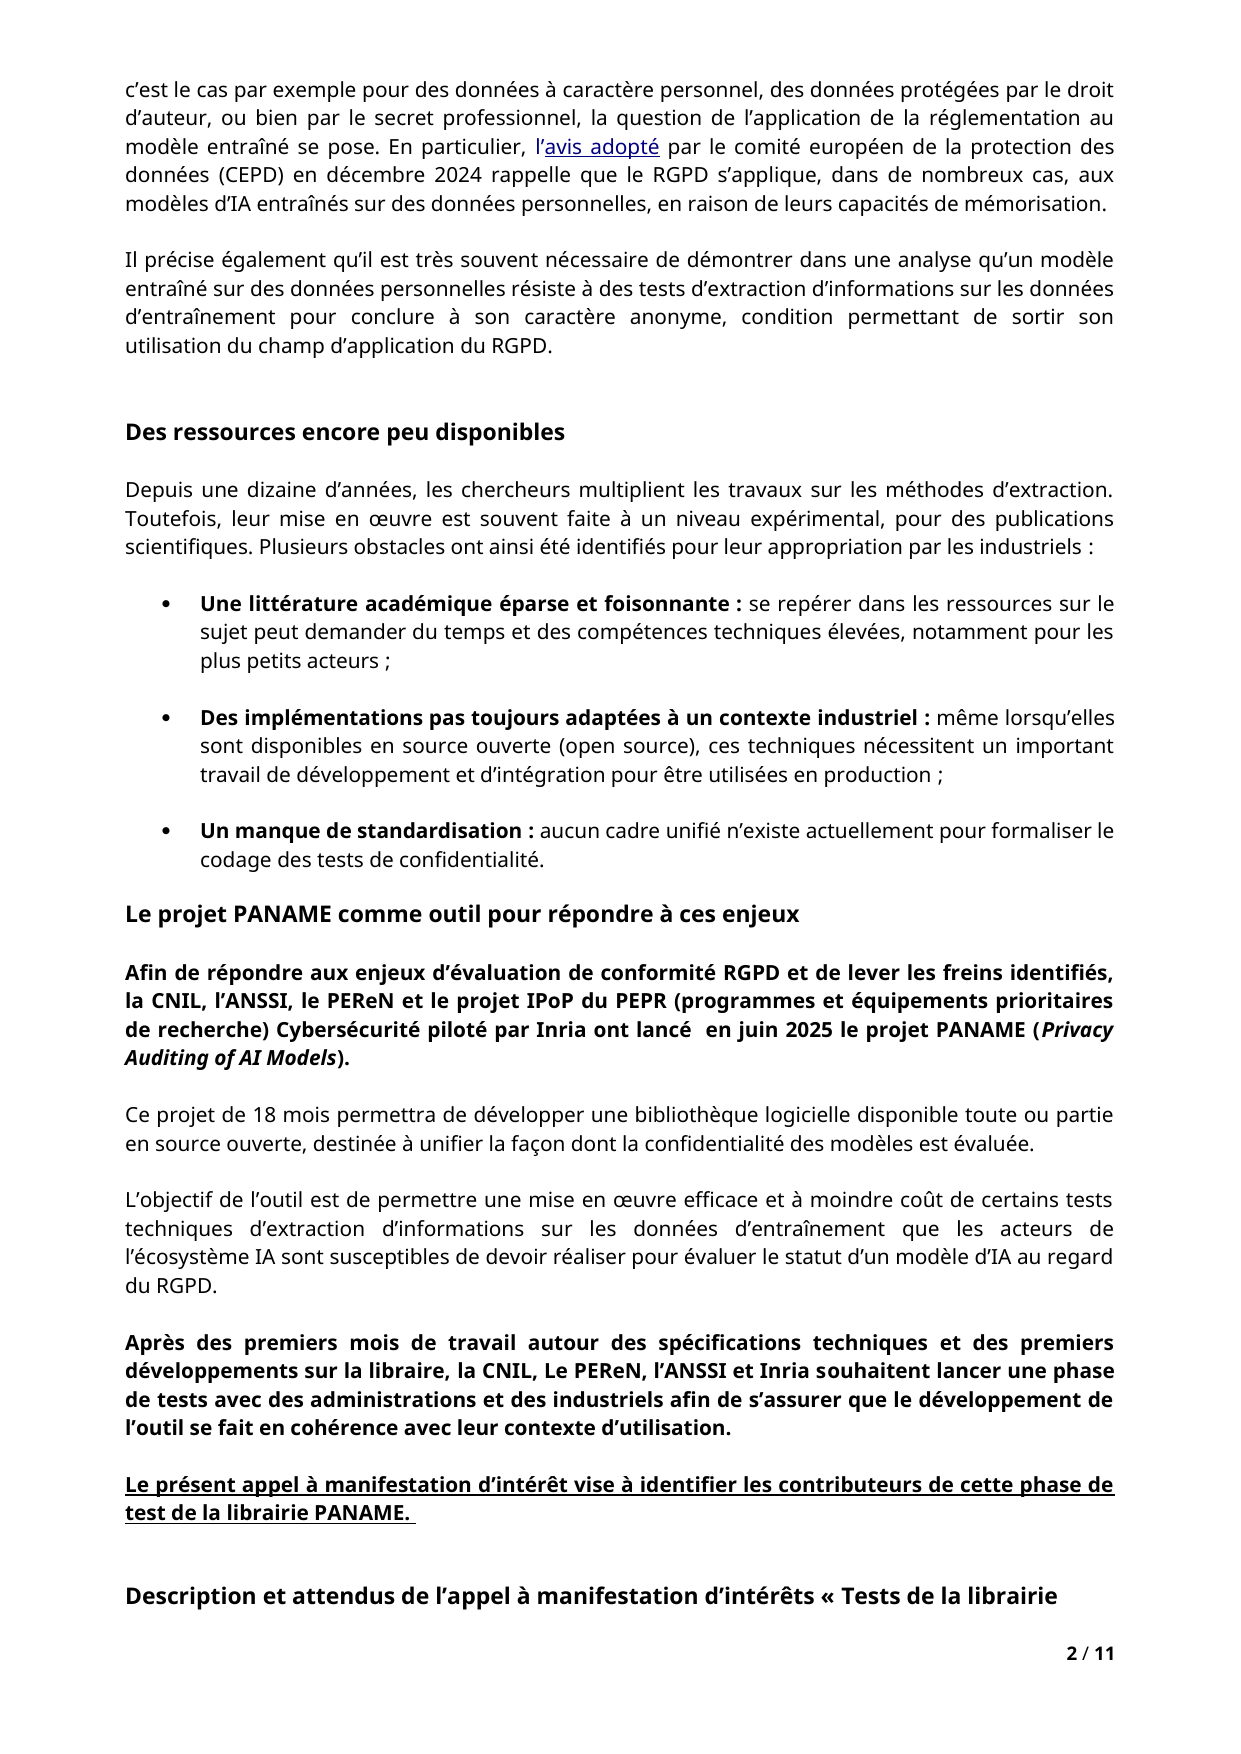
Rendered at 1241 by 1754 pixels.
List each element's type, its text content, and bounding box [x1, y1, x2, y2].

text Depuis une dizaine d’années, les chercheurs multiplient les travaux sur les méthodes d’extraction. Toutefois, leur mise en œuvre est souvent faite à un niveau expérimental, pour des publications scientifiques. Plusieurs obstacles ont ainsi été identifiés pour leur appropriation par les industriels : [125, 475, 1115, 561]
list Une littérature académique éparse et foisonnante : se repérer dans les ressources sur le sujet peut demander du temps et des compétences techniques élevées, notamment pour les plus petits acteurs ; [162, 589, 1115, 674]
text Il précise également qu’il est très souvent nécessaire de démontrer dans une analyse qu’un modèle entraîné sur des données personnelles résiste à des tests d’extraction d’informations sur les données d’entraînement pour conclure à son caractère anonyme, condition permettant de sortir son utilisation du champ d’application du RGPD. [125, 246, 1115, 359]
text test de la librairie PANAME. [125, 1496, 1115, 1527]
text Le présent appel à manifestation d’intérêt vise à identifier les contributeurs de cette phase de [125, 1470, 1115, 1494]
subtitle Description et attendus de l’appel à manifestation d’intérêts « Tests de la librairie [125, 1580, 1115, 1612]
text L’objectif de l’outil est de permettre une mise en œuvre efficace et à moindre coût de certains tests techniques d’extraction d’informations sur les données d’entraînement que les acteurs de l’écosystème IA sont susceptibles de devoir réaliser pour évaluer le statut d’un modèle d’IA au regard du RGPD. [125, 1186, 1115, 1299]
subtitle Le projet PANAME comme outil pour répondre à ces enjeux [125, 898, 1115, 930]
list Des implémentations pas toujours adaptées à un contexte industriel : même lorsqu’elles sont disponibles en source ouverte (open source), ces techniques nécessitent un important travail de développement et d’intégration pour être utilisées en production ; [162, 703, 1115, 788]
text Ce projet de 18 mois permettra de développer une bibliothèque logicielle disponible toute ou partie en source ouverte, destinée à unifier la façon dont la confidentialité des modèles est évaluée. [125, 1100, 1115, 1157]
text Après des premiers mois de travail autour des spécifications techniques et des premiers développements sur la libraire, la CNIL, Le PEReN, l’ANSSI et Inria souhaitent lancer une phase de tests avec des administrations et des industriels afin de s’assurer que le développement de l’outil se fait en cohérence avec leur contexte d’utilisation. [125, 1328, 1115, 1442]
list Un manque de standardisation : aucun cadre unifié n’existe actuellement pour formaliser le codage des tests de confidentialité. [162, 817, 1115, 873]
text c’est le cas par exemple pour des données à caractère personnel, des données protégées par le droit d’auteur, ou bien par le secret professionnel, la question de l’application de la réglementation au modèle entraîné se pose. En particulier, l’avis adopté par le comité européen de la protection des données (CEPD) en décembre 2024 rappelle que le RGPD s’applique, dans de nombreux cas, aux modèles d’IA entraînés sur des données personnelles, en raison de leurs capacités de mémorisation. [125, 75, 1115, 217]
text Afin de répondre aux enjeux d’évaluation de conformité RGPD et de lever les freins identifiés, la CNIL, l’ANSSI, le PEReN et le projet IPoP du PEPR (programmes et équipements prioritaires de recherche) Cybersécurité piloté par Inria ont lancé en juin 2025 le projet PANAME (Privacy Auditing of AI Models). [125, 958, 1115, 1072]
subtitle Des ressources encore peu disponibles [125, 416, 1115, 447]
